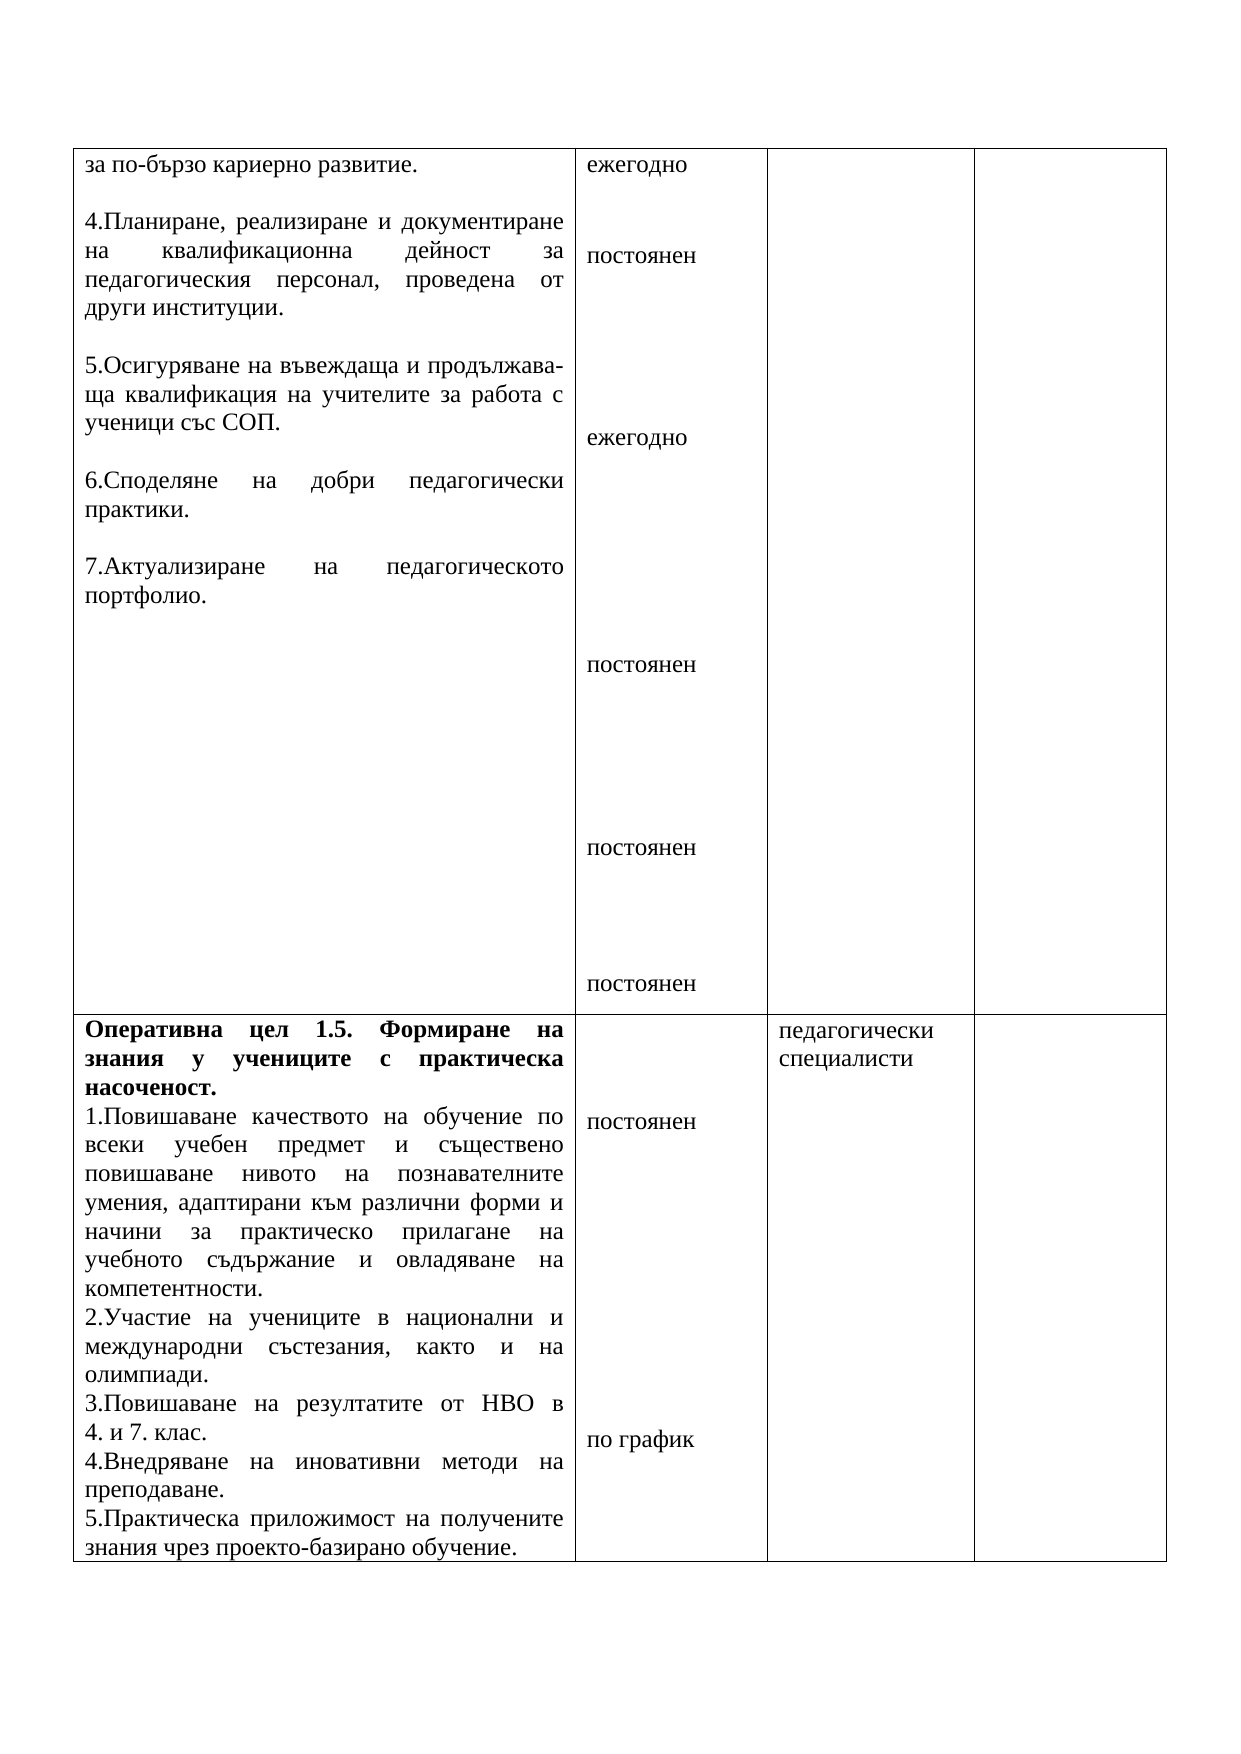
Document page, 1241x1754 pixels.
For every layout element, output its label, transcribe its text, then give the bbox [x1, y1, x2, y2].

table_cell за по-бързо кариерно развитие. 4.Планиране, реализиране и документиране на квалификационна дейност за педагогическия персонал, проведена от други институции. 5.Осигуряване на въвеждаща и продължава-ща квалификация на учителите за работа с ученици със СОП. 6.Споделяне на добри педагогически практики. 7.Актуализиране на педагогическото портфолио. [74, 149, 575, 1013]
table_cell [975, 149, 1166, 1013]
table_cell Оперативна цел 1.5. Формиране на знания у учениците с практическа насоченост. 1.Повишаване качеството на обучение по всеки учебен предмет и съществено повишаване нивото на познавателните умения, адаптирани към различни форми и начини за практическо прилагане на учебното съдържание и овладяване на компетентности. 2.Участие на учениците в национални и международни състезания, както и на олимпиади. 3.Повишаване на резултатите от НВО в 4. и 7. клас. 4.Внедряване на иновативни методи на преподаване. 5.Практическа приложимост на получените знания чрез проекто-базирано обучение. [74, 1015, 575, 1561]
table_cell [768, 149, 974, 1013]
table_cell педагогически специалисти [768, 1015, 974, 1561]
table_cell постоянен по график [576, 1015, 767, 1561]
table_cell [975, 1015, 1166, 1561]
table_cell ежегодно постоянен ежегодно постоянен постоянен постоянен [576, 149, 767, 1013]
